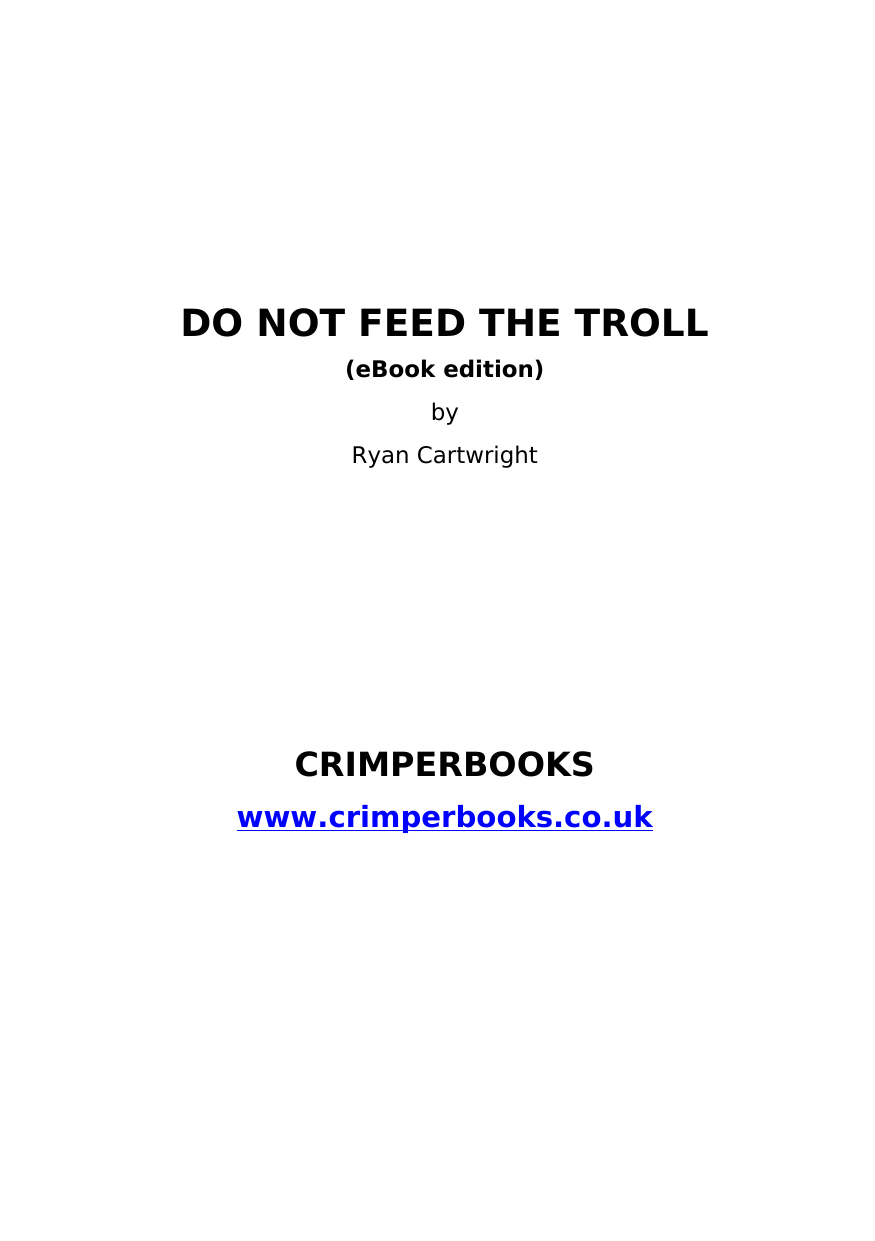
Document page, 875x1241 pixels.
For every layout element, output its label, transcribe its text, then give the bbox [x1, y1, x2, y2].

text CRIMPERBOOKS [127, 745, 762, 784]
text (eBook edition) [127, 356, 762, 383]
text by [127, 399, 762, 426]
title DO NOT FEED THE TROLL [127, 302, 762, 346]
text Ryan Cartwright [127, 443, 762, 469]
text www.crimperbooks.co.uk [127, 801, 762, 835]
